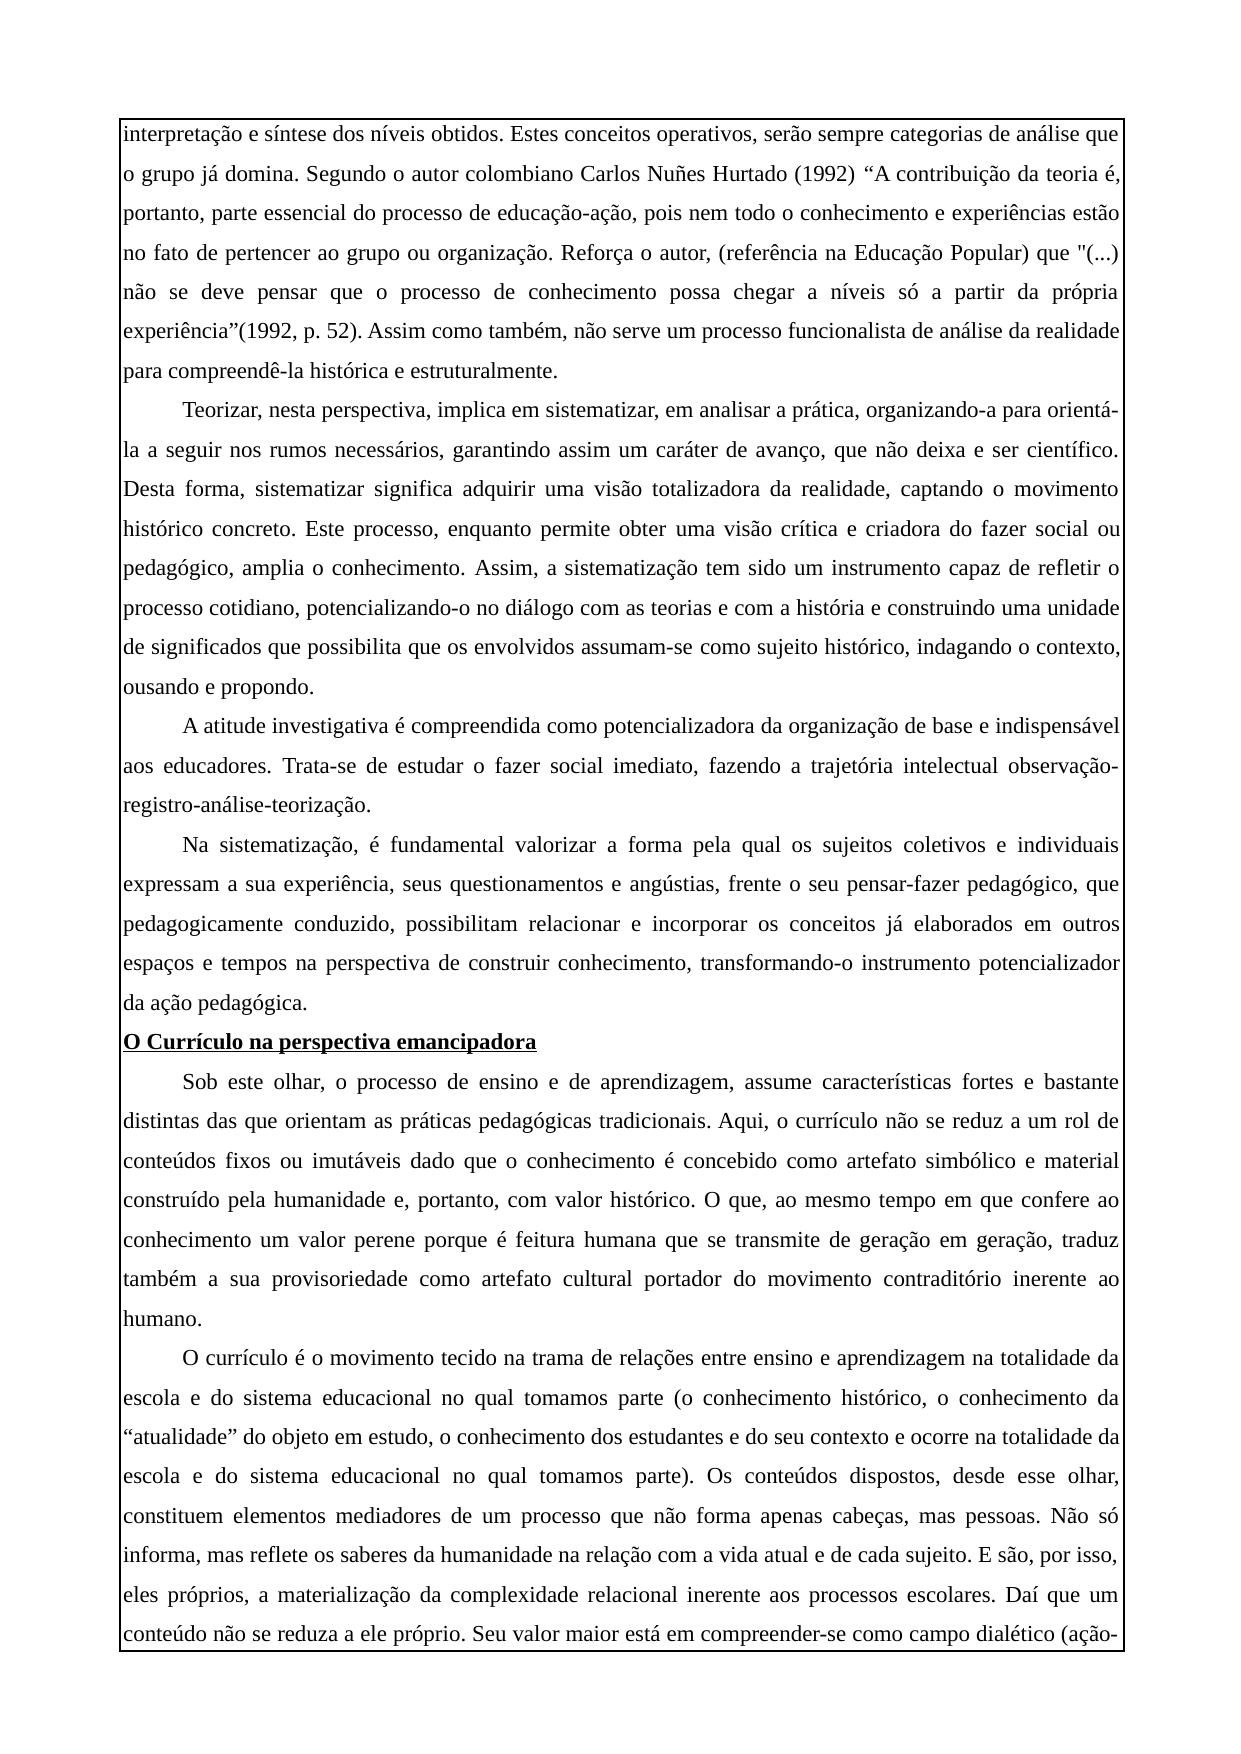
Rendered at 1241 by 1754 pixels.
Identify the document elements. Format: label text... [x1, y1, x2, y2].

table_cell Metodologia: Diretrizes Metodológicas da formação continuada O Método Dialético na Formação Continuada O movimento dialético, dedicado a um constante processo de reflexão pedagógica, pesquisa, investigação sobre a realidade das escolas, as quais posteriormente enriquecerão o debate da etapa presencial na academia, possibilitam uma troca de saberes, que por sua vez, poderá caracterizar-se como uma estratégia de integração metodológica, seja para fins epistemológicos ou pedagógicos, podendo gerar novos campos de conhecimento, ou procedimentos inovadores para responder a novas necessidades sociais Compreende-se que o método permite avançar a novos níveis de compreensão, cada vez mais complexos, sem se descolar da realidade, dando forma a construção de conceitos operativos, de interpretação e síntese dos níveis obtidos. Estes conceitos operativos, serão sempre categorias de análise que o grupo já domina. Segundo o autor colombiano Carlos Nuñes Hurtado (1992) “A contribuição da teoria é, portanto, parte essencial do processo de educação-ação, pois nem todo o conhecimento e experiências estão no fato de pertencer ao grupo ou organização. Reforça o autor, (referência na Educação Popular) que "(...) não se deve pensar que o processo de conhecimento possa chegar a níveis só a partir da própria experiência”(1992, p. 52). Assim como também, não serve um processo funcionalista de análise da realidade para compreendê-la histórica e estruturalmente. Teorizar, nesta perspectiva, implica em sistematizar, em analisar a prática, organizando-a para orientá-la a seguir nos rumos necessários, garantindo assim um caráter de avanço, que não deixa e ser científico. Desta forma, sistematizar significa adquirir uma visão totalizadora da realidade, captando o movimento histórico concreto. Este processo, enquanto permite obter uma visão crítica e criadora do fazer social ou pedagógico, amplia o conhecimento. Assim, a sistematização tem sido um instrumento capaz de refletir o processo cotidiano, potencializando-o no diálogo com as teorias e com a história e construindo uma unidade de significados que possibilita que os envolvidos assumam-se como sujeito histórico, indagando o contexto, ousando e propondo. A atitude investigativa é compreendida como potencializadora da organização de base e indispensável aos educadores. Trata-se de estudar o fazer social imediato, fazendo a trajetória intelectual observação-registro-análise-teorização. Na sistematização, é fundamental valorizar a forma pela qual os sujeitos coletivos e individuais expressam a sua experiência, seus questionamentos e angústias, frente o seu pensar-fazer pedagógico, que pedagogicamente conduzido, possibilitam relacionar e incorporar os conceitos já elaborados em outros espaços e tempos na perspectiva de construir conhecimento, transformando-o instrumento potencializador da ação pedagógica. O Currículo na perspectiva emancipadora Sob este olhar, o processo de ensino e de aprendizagem, assume características fortes e bastante distintas das que orientam as práticas pedagógicas tradicionais. Aqui, o currículo não se reduz a um rol de conteúdos fixos ou imutáveis dado que o conhecimento é concebido como artefato simbólico e material construído pela humanidade e, portanto, com valor histórico. O que, ao mesmo tempo em que confere ao conhecimento um valor perene porque é feitura humana que se transmite de geração em geração, traduz também a sua provisoriedade como artefato cultural portador do movimento contraditório inerente ao humano. O currículo é o movimento tecido na trama de relações entre ensino e aprendizagem na totalidade da escola e do sistema educacional no qual tomamos parte (o conhecimento histórico, o conhecimento da “atualidade” do objeto em estudo, o conhecimento dos estudantes e do seu contexto e ocorre na totalidade da escola e do sistema educacional no qual tomamos parte). Os conteúdos dispostos, desde esse olhar, constituem elementos mediadores de um processo que não forma apenas cabeças, mas pessoas. Não só informa, mas reflete os saberes da humanidade na relação com a vida atual e de cada sujeito. E são, por isso, eles próprios, a materialização da complexidade relacional inerente aos processos escolares. Daí que um conteúdo não se reduza a ele próprio. Seu valor maior está em compreender-se como campo dialético (ação-reflexão-ação numa totalidade articulada e contraditória), onde coexistem e implicam-se entre si, saberes de diferentes ordens. O pensar da escola sob estes fundamentos Na concepção que nos orienta, é preciso pensar a escola como parte de processos formativos que constituem a vida social e as relações entre ser humano e natureza, intencionalizados em uma direção emancipatória. Por isso, a escola não pode desenvolver sua tarefa educativa apartada da vida, suas questões e contradições, seu movimento. Mas esta ligação entre escola e vida (trabalho, cultura, organização social, história) precisa de uma formulação pedagógica densa, para que os momentos de estudo não se reduzam a conversas sobre aspectos ou problemas da realidade, mas possam garantir efetiva apropriação de conhecimentos necessários à construção de novas relações sociais e de relações equilibradas entre o ser humano e a natureza. É necessário um modo de estudo que articule conhecimento e prática pedagógica, de modo que movimentem a condução da vida escolar. É necessário construir a escola como um lugar de formação humana multidimensional, um centro cultural de referência para as novas gerações e para a comunidade. A agenda conjunta contemplará os momentos de formação presencial com os docentes, reunidos por polos e momentos a ser realizada por metodologia em rede, onde os encontros de estudo se efetivam através das Coordenações e Assessorias Pedagógicas das Redes, que por sua vez, comporão um grupo de formação de multiplicadores. A carga horária prevista para este primeiro ano de desenvolvimento do programa é de 40 horas. Desenvolvimento Coletivo Atuante de Formadores O programa de formação continuada constituirá Coletivos de Formadores Docentes da UFFS, das Múltiplas áreas de conhecimento, que se sentem convocados à tarefa de estender sua ação educativa, contribuindo para o fortalecimento da Educação Pública e com a formação Docente. Na medida em que as ações desenvolvidas demandarem diferentes abordagens, buscar-se-á inserir educadores em consonância com a proposta. Portanto, a constituição do Coletivo Formador se caracterizará de modo permanentemente na Universidade. O processo de adesão resultará na participação em atividades de formação e na apresentação de projetos que se articulem com as finalidades e diretrizes do programa. A institucionalização da ação por meio do projeto assegurá reconhecimento e certificação tanto dos ministrantes quando dos participantes. Visualiza-se a capacidade aglutinadora e multiplicadora dos docentes, em estabelecer elos de mobilização dentro de sua ação educativa, ampliando redes em seus colegiados de modo a congregar ensino, pesquisa e extensão. Áreas de Conhecimento Para estruturação da formação continuada, toma-se por base o desenvolvimento de temáticas gerais, o que poderá permitir a ação dialógica e interdisciplinar, e constituir o trabalho independente das etapas de escolaridade da ação docente. As políticas de formação docente indicam que a formação inicial do professor proporciona preparação sobre a base de conhecimento, promovendo às condições pedagógicas ao profissional. Sentido em que sua ação torne-se objeto de estudo e reflexão próprios na vivência no cotidiano da profissão. A formação continuada volta-se para contribuir no aprimoramento da atuação, ou seja, nas possibilidades de tomadas de decisões que se relacionam com o sentido de qualificação da sua ação. Propõe-se que a formação enfoque o desenvolvimento com base nos estudos sobre as concepções pedagógicas, metodológicas e curriculares, aliando, conforme as possibilidades, a abordagem sobre as áreas de conhecimento e das temáticas, tais como: Educação ambiental, Igualdade Étnico racial, Indígena, Educação Especial, Inclusão, Direitos Humanos e cidadania, Educação do Campo, Gestão Educacional, Identidade e memória educacional. Plano de Ações Considerando os processos e a trajetória em Formação Continuada dos proponentes, as experiências desenvolvidas e as possibilidades de resgate de ações executadas em momentos anteriores, valorizar-se-á os movimentos de articulação que os municípios já realizam e, sempre que possível ações que contemple-os conjuntamente. Processos, em que os municípios contam com o Assessoramento das Associações de Municípios, organizações que aglutinam demandas regionais. Definindo as ações e cronograma de trabalho, diante a realidade e o contexto de programação possível em cada região e campus da UFFS, considerando contemplar o todo ou parte do programa, ou mesmo projetos apropriados as condições técnicas. Do Acordo de Cooperação O Programa será desenvolvido em Cooperação entre UFFS e Municípios. O Edital nº 973/2016 prevê a participação de cada parte: São compromissos do município participante: Viabilizar a infraestrutura necessária para a consecução dos objetivos previstos no plano de trabalho, inclusive com a disponibilização dos materiais necessários para realização das ações; Custear todas as despesas com locomoção e alimentação dos servidores da UFFS até o local das atividades, bem como no seu retorno a sede; Processar os pagamentos diversos e aquisições de passagens e pagamentos de diárias, necessárias a execução do curso; Designar de sua parte, um coordenador do curso, e um vice-coordenador responsável pela execução do Acordo; Realizar a seleção dos candidatos e a matrícula dos mesmos; Manter controle e acompanhar o registro de presenças do corpo Assessorado no tempo presencial; Divulgar o nome da UFFS em textos e documentos que forem publicados, relacionados ao presente convênio, sempre com a aprovação prévia da mesma; Deslocar os professores cursistas, se for necessário, a outro município, para realização de encontros de formação em conjunto. São compromissos da UFFS: Disponibilizar servidores de seu quadro docente, para atuarem na prestação do serviço de assessoria e/ou formação continuada de professores em carga horária de extensão, conforme estabelecido no plano de trabalho, mediante chamada interna para seleção de professores interessados em participar da proposta e levando-se em consideração as áreas de atuação da UFFS. Divulgar o nome do Município em textos e documentos que forem publicados relacionados com o Acordo, sempre com a aprovação prévia do mesmo. [121, 120, 1123, 1650]
